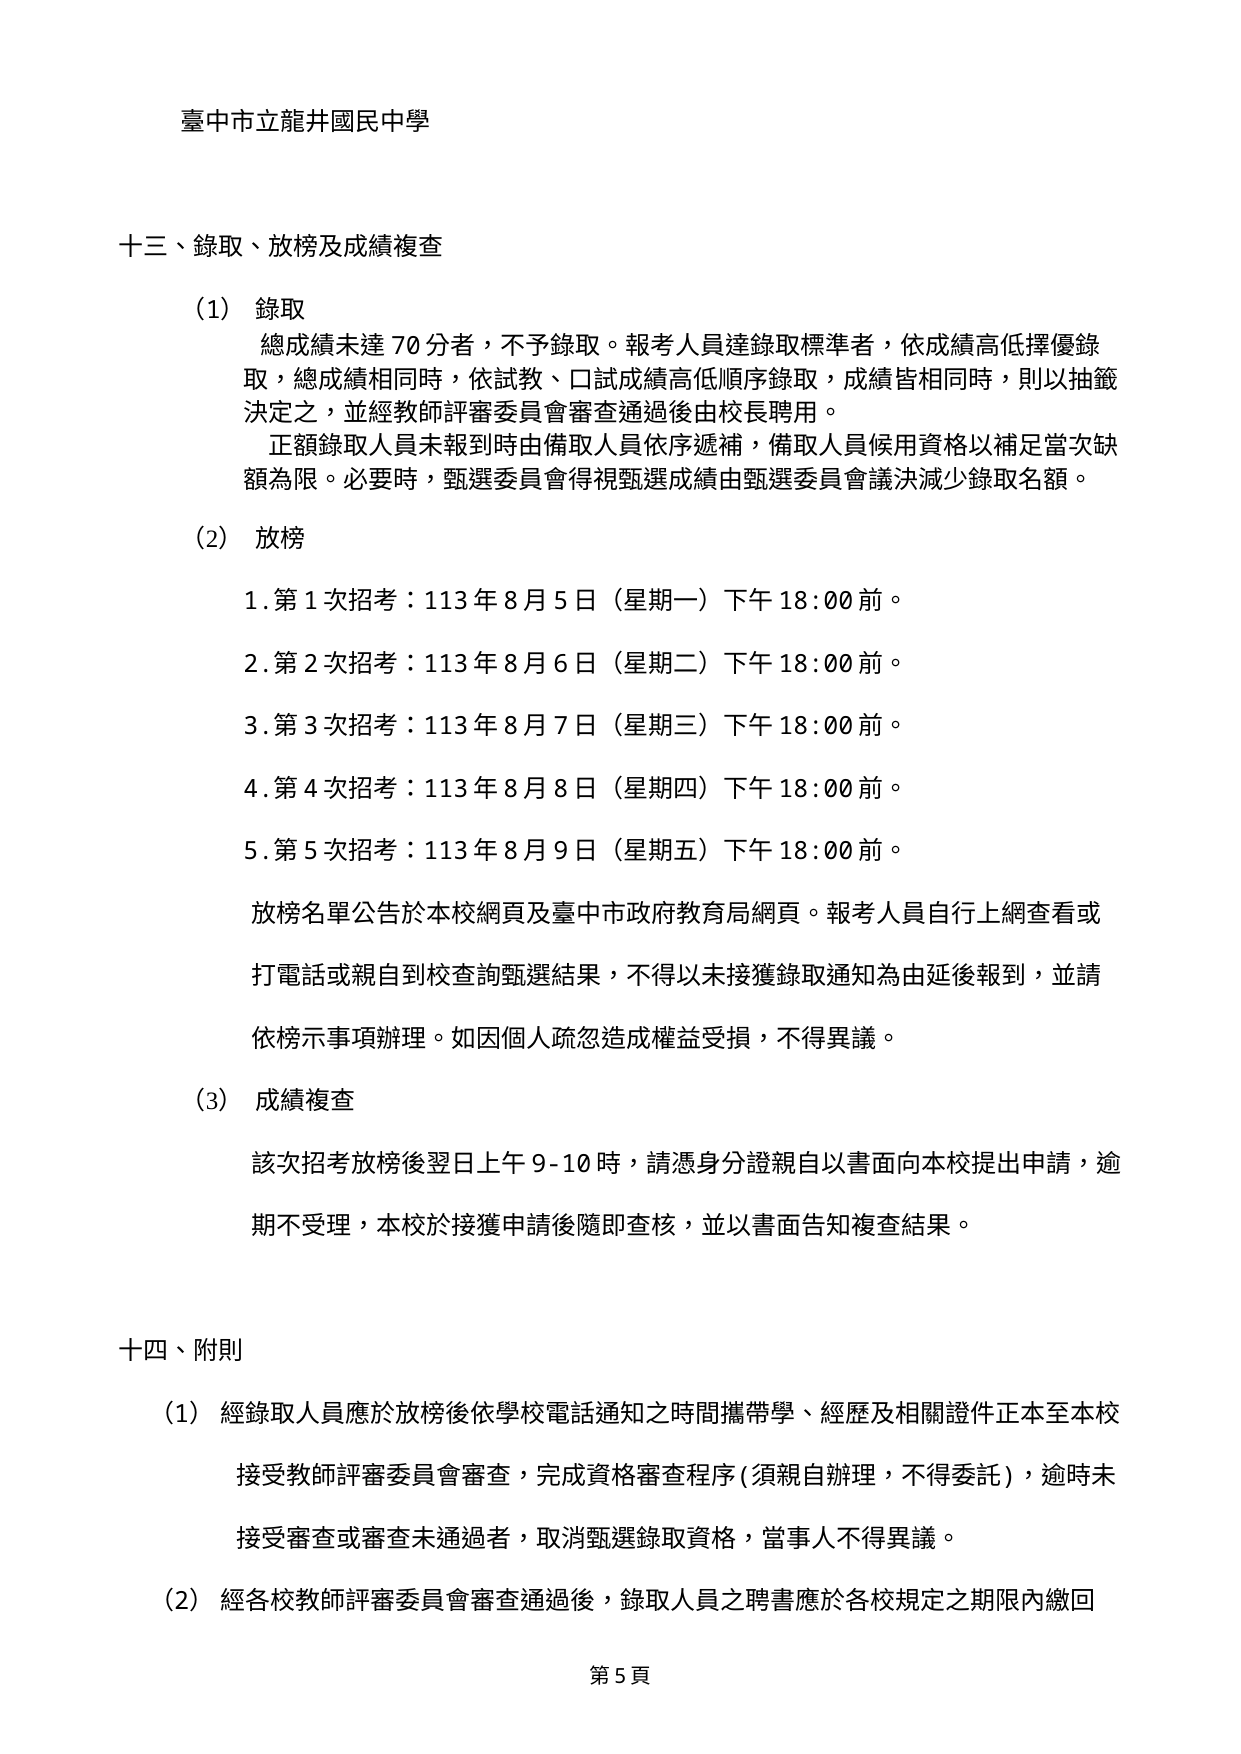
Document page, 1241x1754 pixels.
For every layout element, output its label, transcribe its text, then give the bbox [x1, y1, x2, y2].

text 5.第5次招考：113年8月9日（星期五）下午18:00前。 [243, 807, 1122, 870]
text 3.第3次招考：113年8月7日（星期三）下午18:00前。 [243, 682, 1122, 745]
list 放榜 [181, 495, 1122, 557]
list 經各校教師評審委員會審查通過後，錄取人員之聘書應於各校規定之期限內繳回 [149, 1557, 1122, 1620]
text 2.第2次招考：113年8月6日（星期二）下午18:00前。 [243, 620, 1122, 682]
text 十四、附則 [118, 1307, 1122, 1370]
text 該次招考放榜後翌日上午9-10時，請憑身分證親自以書面向本校提出申請，逾期不受理，本校於接獲申請後隨即查核，並以書面告知複查結果。 [251, 1120, 1122, 1245]
text 臺中市立龍井國民中學 [181, 78, 1122, 141]
text 十三、錄取、放榜及成績複查 [118, 203, 1122, 266]
text 1.第1次招考：113年8月5日（星期一）下午18:00前。 [243, 557, 1122, 620]
list 成績複查 [181, 1057, 1122, 1120]
text 放榜名單公告於本校網頁及臺中市政府教育局網頁。報考人員自行上網查看或打電話或親自到校查詢甄選結果，不得以未接獲錄取通知為由延後報到，並請依榜示事項辦理。如因個人疏忽造成權益受損，不得異議。 [251, 870, 1122, 1057]
text 4.第4次招考：113年8月8日（星期四）下午18:00前。 [243, 745, 1122, 807]
list 錄取 [181, 266, 1122, 328]
list 經錄取人員應於放榜後依學校電話通知之時間攜帶學、經歷及相關證件正本至本校接受教師評審委員會審查，完成資格審查程序(須親自辦理，不得委託)，逾時未接受審查或審查未通過者，取消甄選錄取資格，當事人不得異議。 [149, 1370, 1122, 1557]
text 總成績未達70分者，不予錄取。報考人員達錄取標準者，依成績高低擇優錄取，總成績相同時，依試教、口試成績高低順序錄取，成績皆相同時，則以抽籤決定之，並經教師評審委員會審查通過後由校長聘用。 [156, 328, 1122, 428]
text 正額錄取人員未報到時由備取人員依序遞補，備取人員候用資格以補足當次缺額為限。必要時，甄選委員會得視甄選成績由甄選委員會議決減少錄取名額。 [118, 428, 1122, 495]
